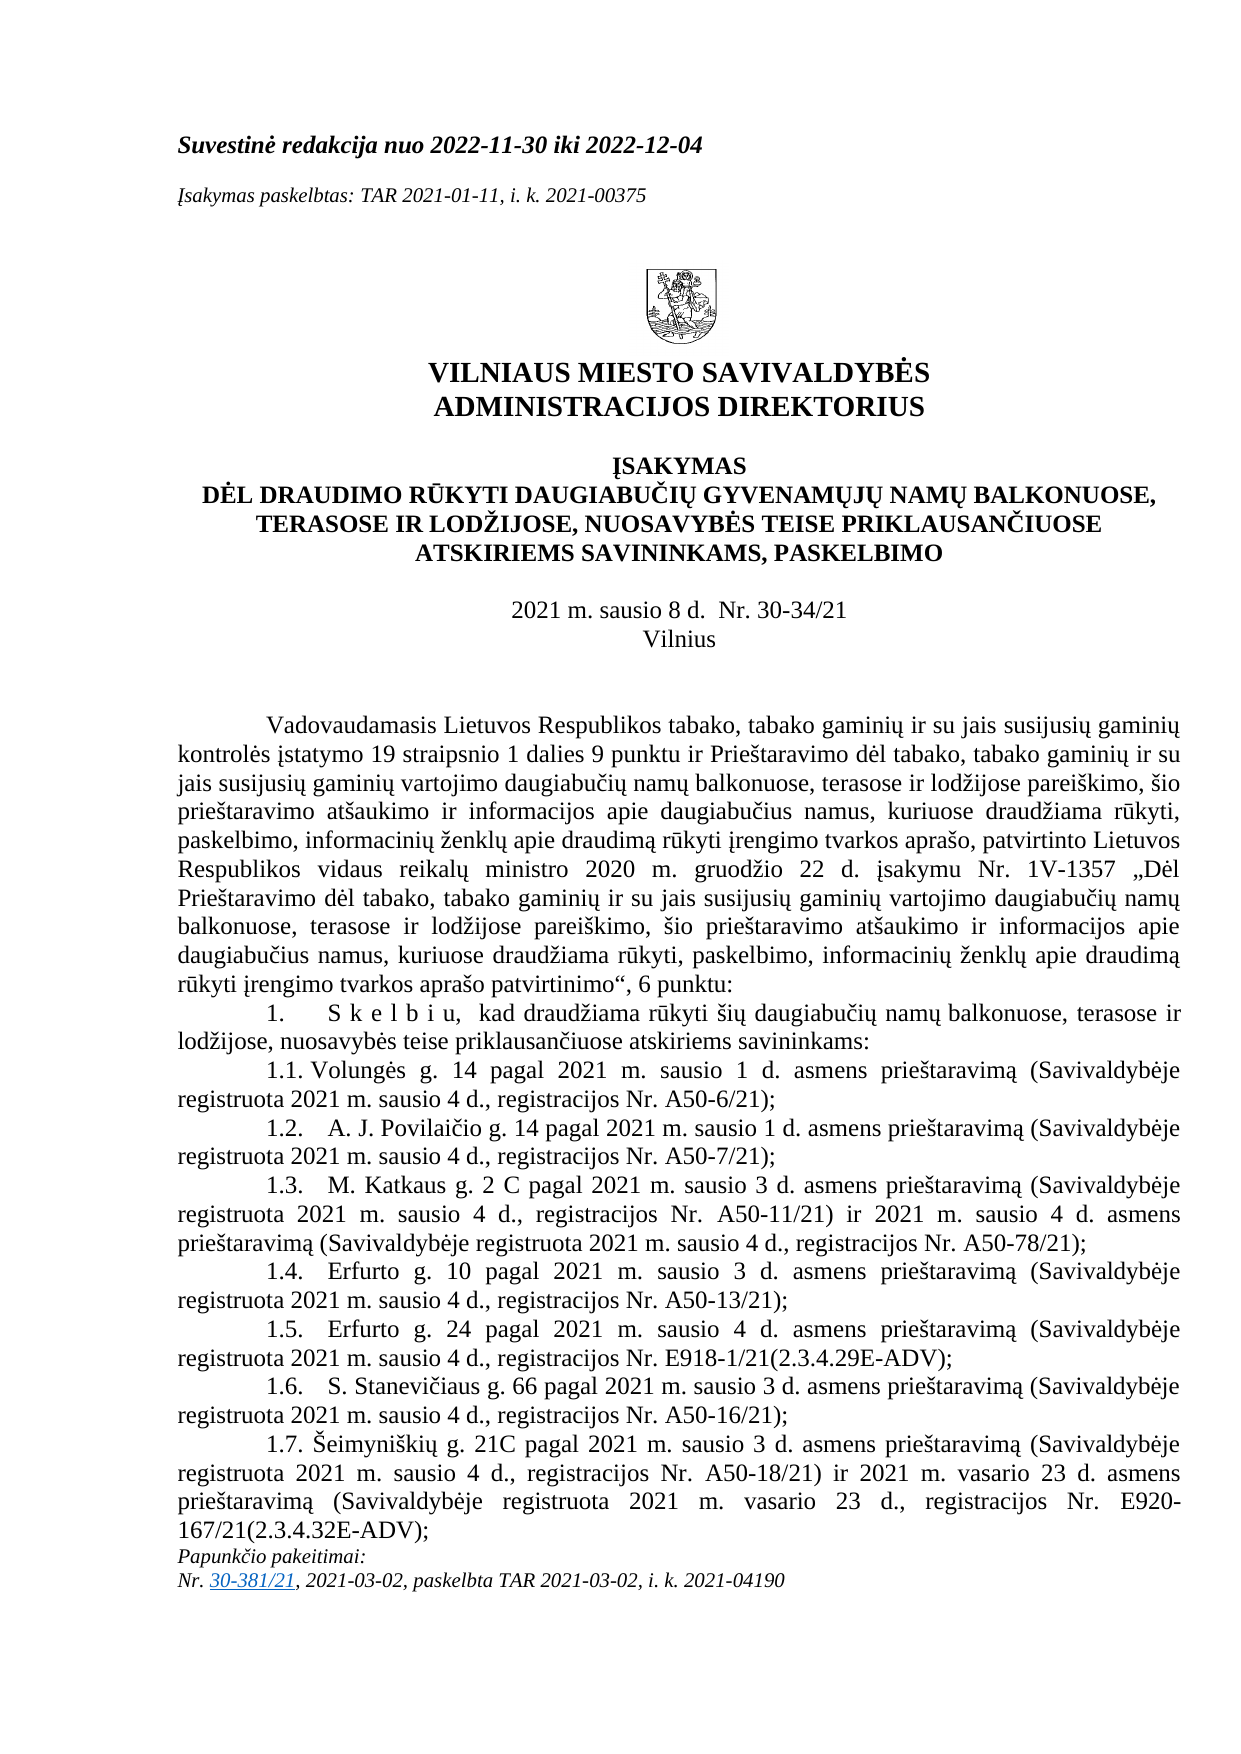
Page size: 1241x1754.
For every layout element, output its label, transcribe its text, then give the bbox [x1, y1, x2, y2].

text Suvestinė redakcija nuo 2022-11-30 iki 2022-12-04 [177, 131, 1181, 159]
text 1.1. Volungės g. 14 pagal 2021 m. sausio 1 d. asmens prieštaravimą (Savivaldybėje registruota 2021 m. sausio 4 d., registracijos Nr. A50-6/21); [177, 1055, 1181, 1113]
text VILNIAUS MIESTO SAVIVALDYBĖS [177, 356, 1181, 389]
text DĖL DRAUDIMO RŪKYTI DAUGIABUČIŲ GYVENAMŲJŲ NAMŲ BALKONUOSE, TERASOSE IR LODŽIJOSE, NUOSAVYBĖS TEISE PRIKLAUSANČIUOSE ATSKIRIEMS SAVININKAMS, PASKELBIMO [177, 480, 1181, 566]
text 1.3. M. Katkaus g. 2 C pagal 2021 m. sausio 3 d. asmens prieštaravimą (Savivaldybėje registruota 2021 m. sausio 4 d., registracijos Nr. A50-11/21) ir 2021 m. sausio 4 d. asmens prieštaravimą (Savivaldybėje registruota 2021 m. sausio 4 d., registracijos Nr. A50-78/21); [177, 1170, 1181, 1256]
text 1.4. Erfurto g. 10 pagal 2021 m. sausio 3 d. asmens prieštaravimą (Savivaldybėje registruota 2021 m. sausio 4 d., registracijos Nr. A50-13/21); [177, 1256, 1181, 1314]
text 1.5. Erfurto g. 24 pagal 2021 m. sausio 4 d. asmens prieštaravimą (Savivaldybėje registruota 2021 m. sausio 4 d., registracijos Nr. E918-1/21(2.3.4.29E-ADV); [177, 1314, 1181, 1371]
text ĮSAKYMAS [177, 451, 1181, 480]
text 1.6. S. Stanevičiaus g. 66 pagal 2021 m. sausio 3 d. asmens prieštaravimą (Savivaldybėje registruota 2021 m. sausio 4 d., registracijos Nr. A50-16/21); [177, 1371, 1181, 1429]
text Įsakymas paskelbtas: TAR 2021-01-11, i. k. 2021-00375 [177, 183, 1181, 207]
text 1.2. A. J. Povilaičio g. 14 pagal 2021 m. sausio 1 d. asmens prieštaravimą (Savivaldybėje registruota 2021 m. sausio 4 d., registracijos Nr. A50-7/21); [177, 1113, 1181, 1170]
text 1. S k e l b i u, kad draudžiama rūkyti šių daugiabučių namų balkonuose, terasose ir lodžijose, nuosavybės teise priklausančiuose atskiriems savininkams: [177, 998, 1181, 1055]
text 2021 m. sausio 8 d. Nr. 30-34/21 [177, 595, 1181, 624]
text ADMINISTRACIJOS DIREKTORIUS [177, 389, 1181, 423]
text Vilnius [177, 624, 1181, 653]
text 1.7. Šeimyniškių g. 21C pagal 2021 m. sausio 3 d. asmens prieštaravimą (Savivaldybėje registruota 2021 m. sausio 4 d., registracijos Nr. A50-18/21) ir 2021 m. vasario 23 d. asmens prieštaravimą (Savivaldybėje registruota 2021 m. vasario 23 d., registracijos Nr. E920-167/21(2.3.4.32E-ADV); [177, 1429, 1181, 1544]
text Nr. 30-381/21, 2021-03-02, paskelbta TAR 2021-03-02, i. k. 2021-04190 [177, 1568, 1181, 1592]
text Vadovaudamasis Lietuvos Respublikos tabako, tabako gaminių ir su jais susijusių gaminių kontrolės įstatymo 19 straipsnio 1 dalies 9 punktu ir Prieštaravimo dėl tabako, tabako gaminių ir su jais susijusių gaminių vartojimo daugiabučių namų balkonuose, terasose ir lodžijose pareiškimo, šio prieštaravimo atšaukimo ir informacijos apie daugiabučius namus, kuriuose draudžiama rūkyti, paskelbimo, informacinių ženklų apie draudimą rūkyti įrengimo tvarkos aprašo, patvirtinto Lietuvos Respublikos vidaus reikalų ministro 2020 m. gruodžio 22 d. įsakymu Nr. 1V-1357 „Dėl Prieštaravimo dėl tabako, tabako gaminių ir su jais susijusių gaminių vartojimo daugiabučių namų balkonuose, terasose ir lodžijose pareiškimo, šio prieštaravimo atšaukimo ir informacijos apie daugiabučius namus, kuriuose draudžiama rūkyti, paskelbimo, informacinių ženklų apie draudimą rūkyti įrengimo tvarkos aprašo patvirtinimo“, 6 punktu: [177, 710, 1181, 998]
text Papunkčio pakeitimai: [177, 1544, 1181, 1568]
